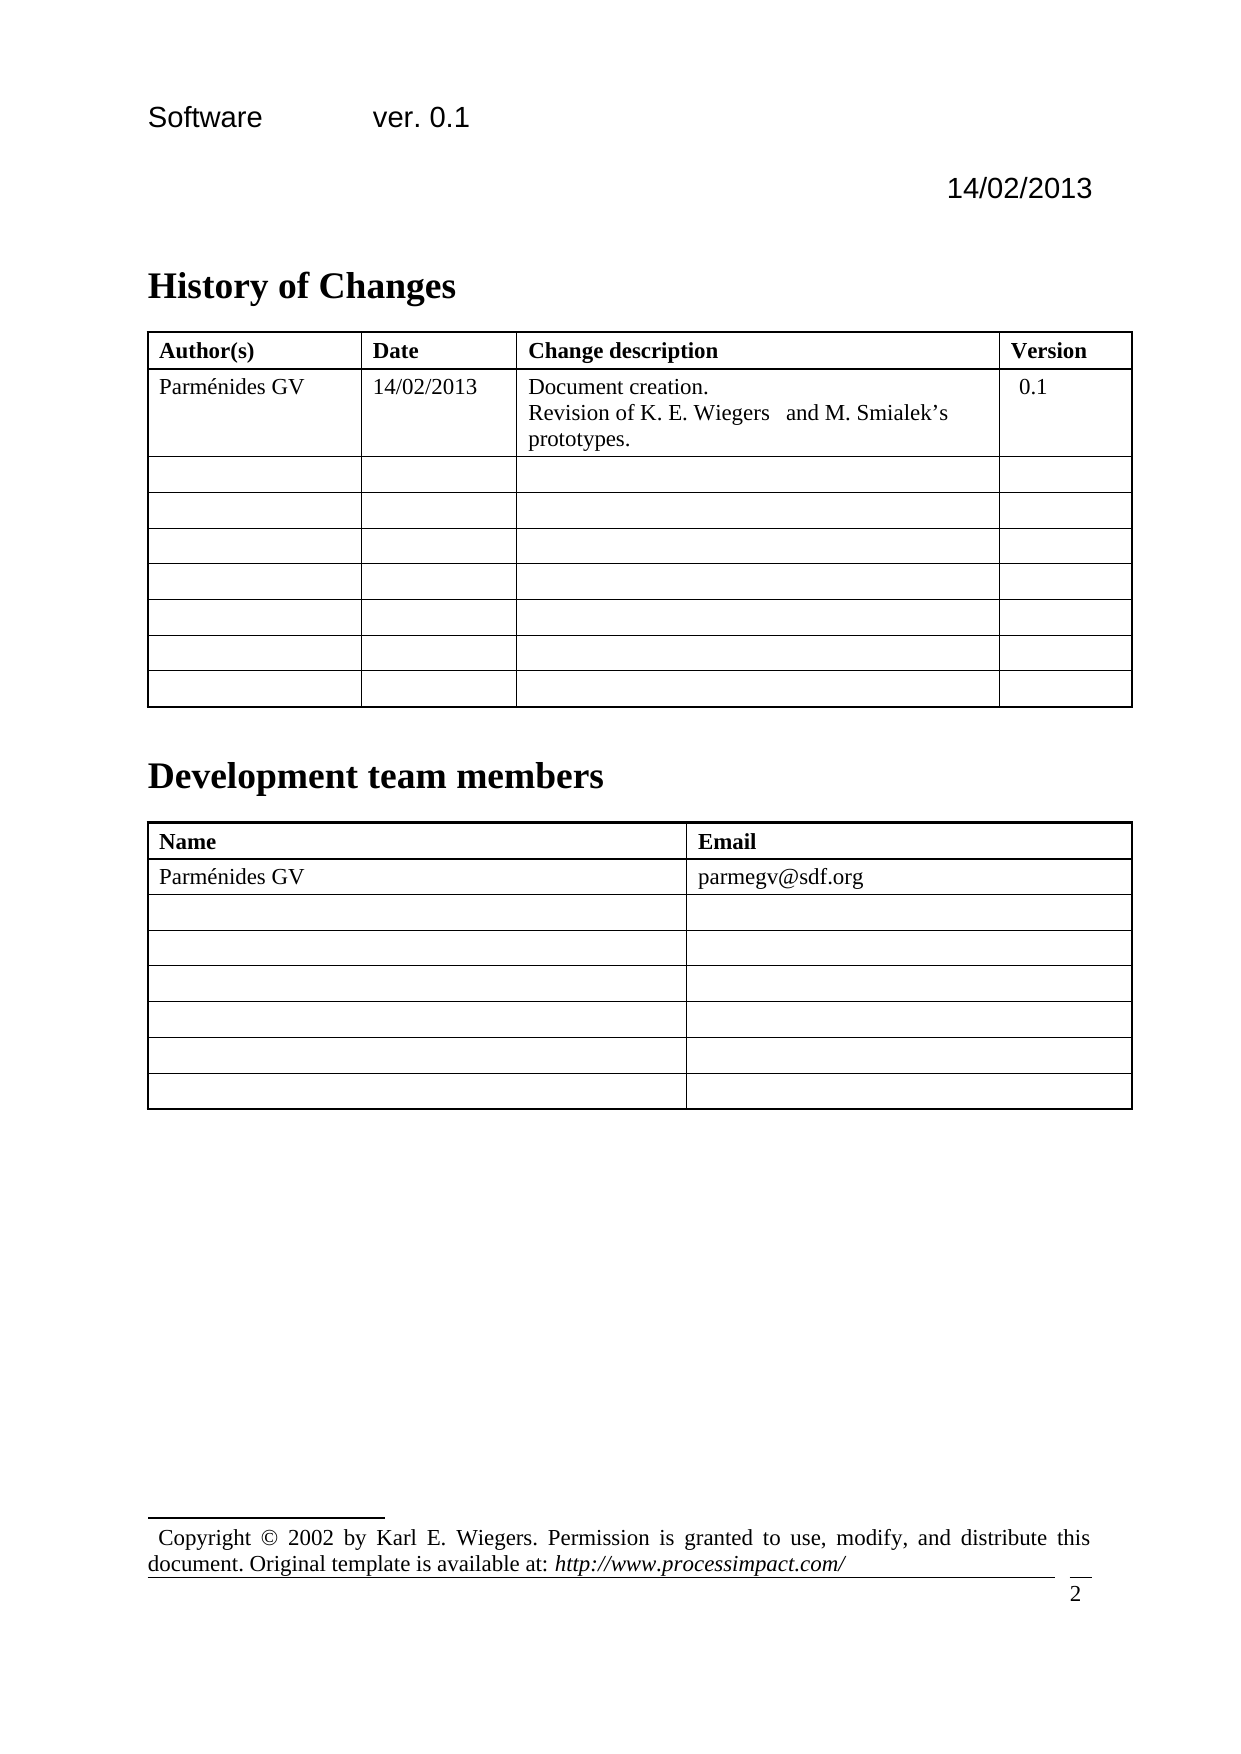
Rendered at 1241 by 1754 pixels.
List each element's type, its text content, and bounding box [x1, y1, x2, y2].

table_cell [149, 600, 361, 635]
table_header Author(s) [149, 333, 361, 368]
table_cell [517, 636, 999, 670]
table_cell [362, 529, 516, 563]
table_cell [687, 966, 1131, 1001]
table_cell [1000, 671, 1131, 706]
table_cell [149, 493, 361, 527]
table_cell [687, 1074, 1131, 1108]
table_cell [517, 671, 999, 706]
table_cell [687, 1002, 1131, 1037]
table_cell [517, 457, 999, 492]
table_cell [1000, 636, 1131, 670]
table_cell [687, 895, 1131, 930]
table_cell [517, 493, 999, 527]
table_cell [149, 636, 361, 670]
table_header Change description [517, 333, 999, 368]
table_cell Parménides GV [149, 860, 686, 894]
table_cell [149, 895, 686, 930]
table_cell [1000, 457, 1131, 492]
table_cell [149, 671, 361, 706]
table_cell [149, 966, 686, 1001]
table_cell 0.1 [1000, 370, 1131, 456]
table_cell 14/02/2013 [362, 370, 516, 456]
table_cell [362, 457, 516, 492]
table_cell [149, 1038, 686, 1073]
table_cell [1000, 529, 1131, 563]
table_header Date [362, 333, 516, 368]
table_cell [362, 564, 516, 599]
table_cell [362, 671, 516, 706]
table_cell [362, 493, 516, 527]
table_cell [517, 529, 999, 563]
table_cell [517, 564, 999, 599]
table_header Email [687, 824, 1131, 858]
table_cell parmegv@sdf.org [687, 860, 1131, 894]
table_cell Document creation. Revision of K. E. Wiegers and M. Smialek’s prototypes. [517, 370, 999, 456]
table_cell [1000, 600, 1131, 635]
table_cell [149, 564, 361, 599]
table_cell [149, 1002, 686, 1037]
table_cell [149, 931, 686, 965]
table_cell [149, 457, 361, 492]
table_cell [149, 1074, 686, 1108]
table_cell [687, 931, 1131, 965]
table_header Version [1000, 333, 1131, 368]
table_cell [517, 600, 999, 635]
table_cell [149, 529, 361, 563]
table_cell Parménides GV [149, 370, 361, 456]
table_cell [687, 1038, 1131, 1073]
table_cell [1000, 493, 1131, 527]
table_header Name [149, 824, 686, 858]
text History of Changes [148, 263, 1092, 306]
table_cell [1000, 564, 1131, 599]
table_cell [362, 636, 516, 670]
table_cell [362, 600, 516, 635]
text Development team members [148, 753, 1092, 796]
